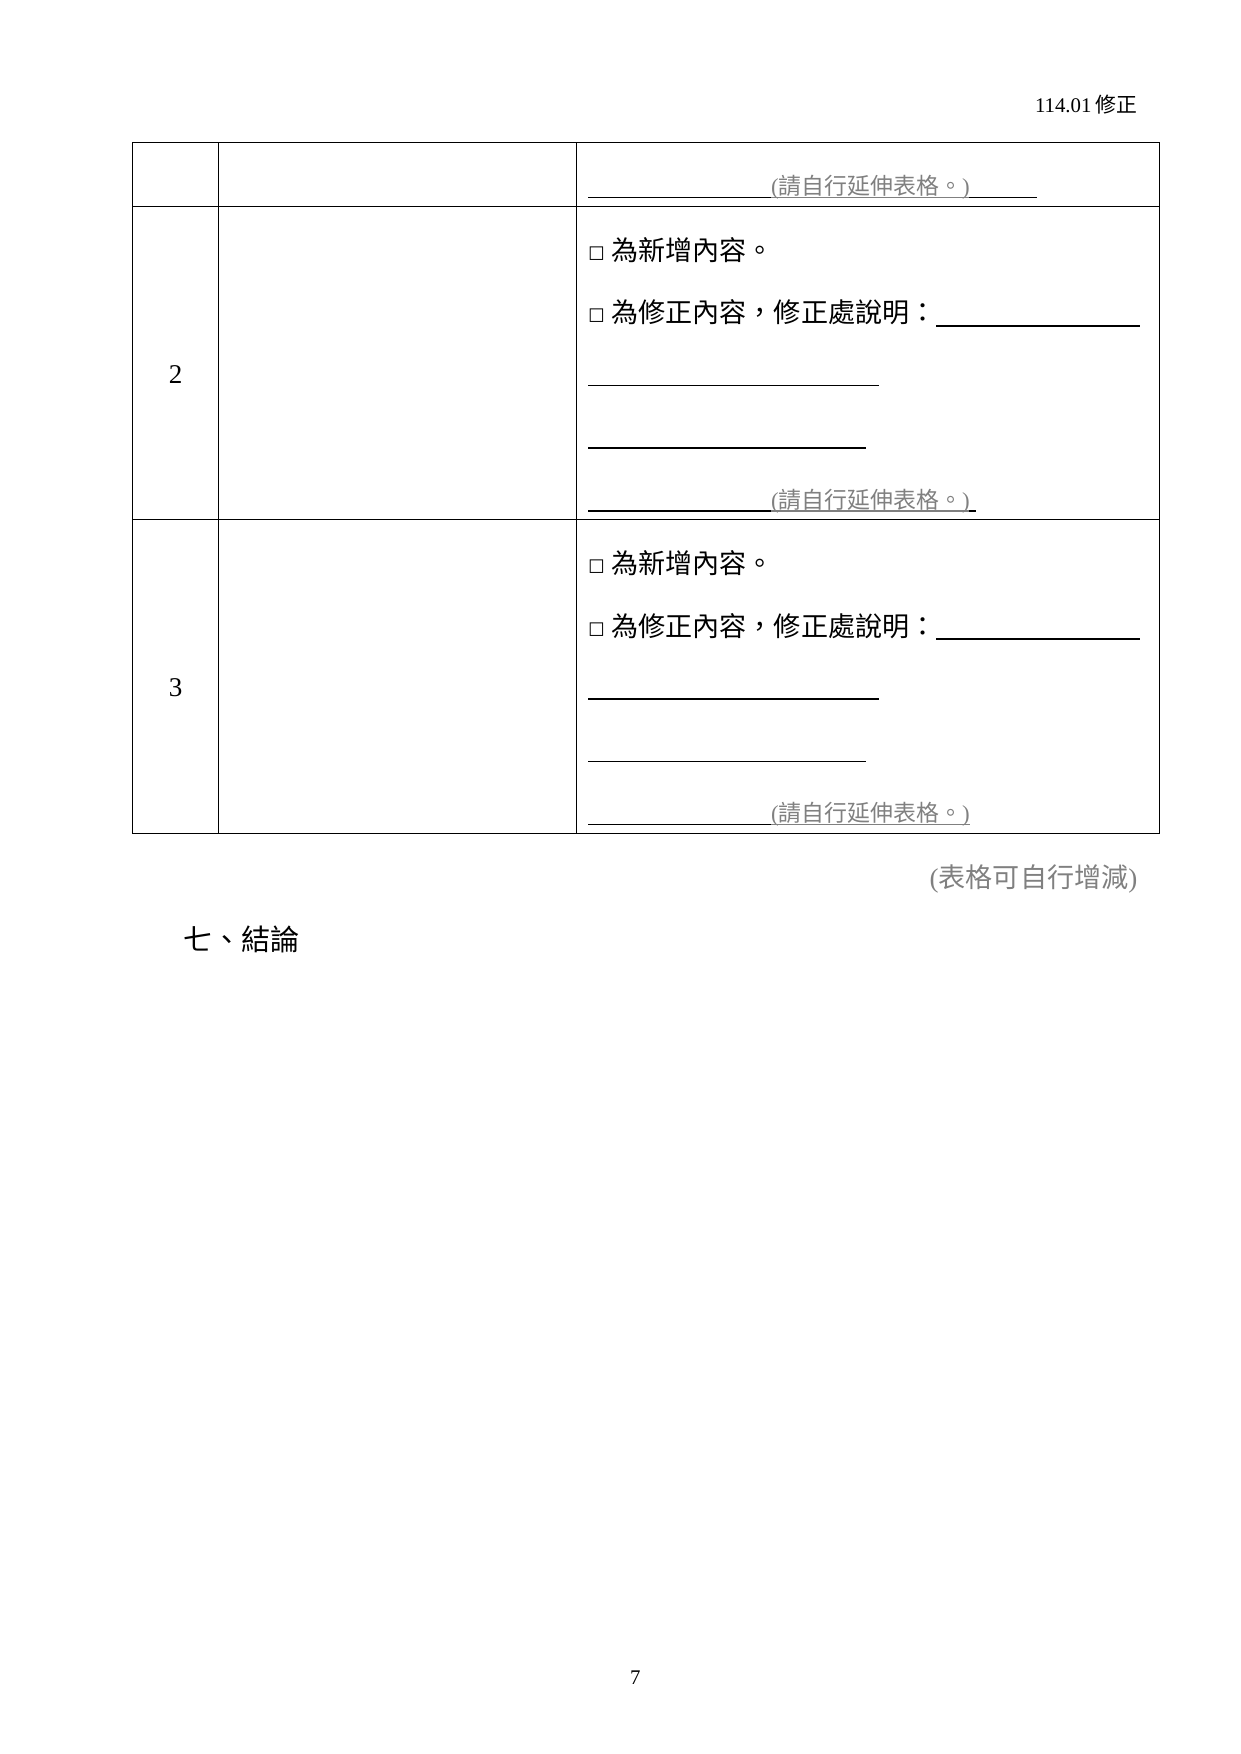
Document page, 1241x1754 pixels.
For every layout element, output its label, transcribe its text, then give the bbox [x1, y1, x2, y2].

table_cell 3 [133, 520, 218, 833]
text (表格可自行增減) [133, 834, 1137, 896]
table_cell [219, 143, 576, 206]
text 七、結論 [133, 896, 1137, 959]
table_cell ☐ 為新增內容。 ☐ 為修正內容，修正處說明： (請自行延伸表格。) [577, 520, 1159, 833]
table_cell [219, 520, 576, 833]
table_cell [219, 207, 576, 519]
table_cell (請自行延伸表格。) [577, 143, 1159, 206]
table_cell ☐ 為新增內容。 ☐ 為修正內容，修正處說明： (請自行延伸表格。) [577, 207, 1159, 519]
table_cell [133, 143, 218, 206]
table_cell 2 [133, 207, 218, 519]
